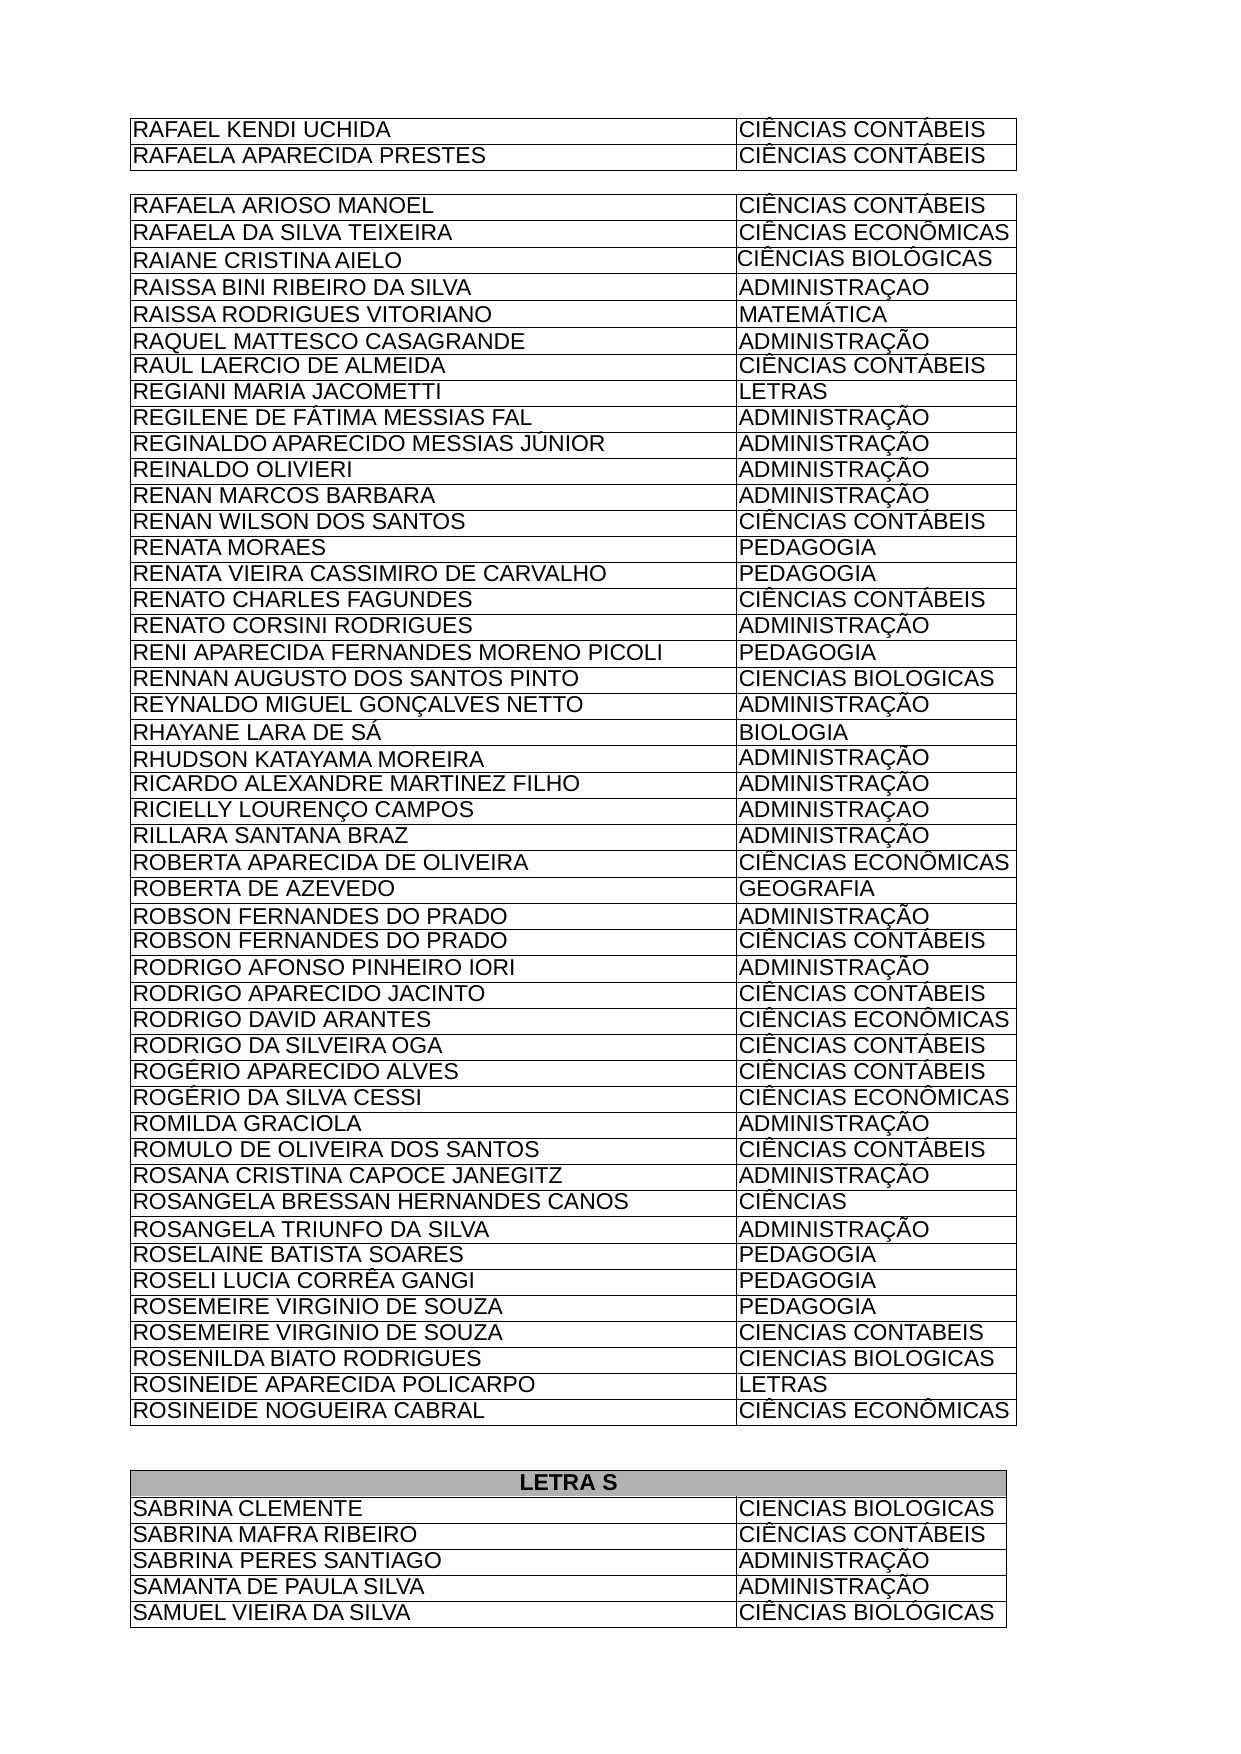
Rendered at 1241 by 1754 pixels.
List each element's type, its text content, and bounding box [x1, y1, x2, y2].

table_cell ADMINISTRAÇÃO [737, 1165, 1016, 1190]
table_cell CIENCIAS BIOLOGICAS [737, 1498, 1006, 1522]
table_cell CIÊNCIAS [737, 1191, 1016, 1216]
table_cell PEDAGOGIA [737, 563, 1016, 588]
table_cell ROBSON FERNANDES DO PRADO [131, 930, 736, 955]
table_cell CIENCIAS BIOLOGICAS [737, 668, 1016, 692]
table_cell RODRIGO DAVID ARANTES [131, 1009, 736, 1033]
table_cell CIÊNCIAS ECONÔMICAS [737, 1009, 1016, 1033]
table_cell RODRIGO DA SILVEIRA OGA [131, 1035, 736, 1059]
table_cell CIÊNCIAS ECONÔMICAS [737, 1087, 1016, 1112]
table_cell SABRINA MAFRA RIBEIRO [131, 1524, 736, 1548]
table_cell RENAN MARCOS BARBARA [131, 485, 736, 510]
table_cell RENI APARECIDA FERNANDES MORENO PICOLI [131, 641, 736, 666]
table_cell ROGÉRIO APARECIDO ALVES [131, 1061, 736, 1086]
table_cell SAMUEL VIEIRA DA SILVA [131, 1602, 736, 1627]
table_cell CIÊNCIAS ECONÔMICAS [737, 1400, 1016, 1425]
table_cell CIÊNCIAS CONTÁBEIS [737, 145, 1016, 170]
table_cell REGIANI MARIA JACOMETTI [131, 381, 736, 406]
table_cell RHAYANE LARA DE SÁ [131, 720, 736, 745]
table_cell ROSENILDA BIATO RODRIGUES [131, 1348, 736, 1373]
table_cell CIENCIAS CONTABEIS [737, 1322, 1016, 1347]
table_cell REINALDO OLIVIERI [131, 459, 736, 484]
table_cell ADMINISTRAÇÃO [737, 459, 1016, 484]
table_cell GEOGRAFIA [737, 878, 1016, 902]
table_cell CIÊNCIAS ECONÔMICAS [737, 851, 1016, 876]
table_cell PEDAGOGIA [737, 641, 1016, 666]
table_cell ADMINISTRAÇÃO [737, 773, 1016, 798]
table_cell PEDAGOGIA [737, 537, 1016, 562]
table_cell MATEMÁTICA [737, 301, 1016, 327]
table_cell ADMINISTRAÇAO [737, 799, 1016, 824]
table_cell ROSANGELA TRIUNFO DA SILVA [131, 1217, 736, 1243]
table_cell ADMINISTRAÇÃO [737, 825, 1016, 850]
table_cell ROBERTA APARECIDA DE OLIVEIRA [131, 851, 736, 876]
table_cell ROGÉRIO DA SILVA CESSI [131, 1087, 736, 1112]
table_cell CIÊNCIAS CONTÁBEIS [737, 589, 1016, 614]
table_cell REGINALDO APARECIDO MESSIAS JÚNIOR [131, 433, 736, 458]
table_cell ROMULO DE OLIVEIRA DOS SANTOS [131, 1139, 736, 1164]
table_cell ROSINEIDE APARECIDA POLICARPO [131, 1374, 736, 1399]
table_cell REYNALDO MIGUEL GONÇALVES NETTO [131, 694, 736, 718]
table_header CIÊNCIAS CONTÁBEIS [737, 195, 1016, 220]
table_cell ADMINISTRAÇÃO [737, 1217, 1016, 1243]
table_cell ROSANA CRISTINA CAPOCE JANEGITZ [131, 1165, 736, 1190]
table_cell RENAN WILSON DOS SANTOS [131, 511, 736, 536]
table_cell RICARDO ALEXANDRE MARTINEZ FILHO [131, 773, 736, 798]
table_cell CIENCIAS BIOLOGICAS [737, 1348, 1016, 1373]
table_cell RODRIGO APARECIDO JACINTO [131, 983, 736, 1007]
table_cell ROSELAINE BATISTA SOARES [131, 1244, 736, 1269]
table_cell ROSINEIDE NOGUEIRA CABRAL [131, 1400, 736, 1425]
table_cell ADMINISTRAÇÃO [737, 746, 1016, 772]
table_cell ADMINISTRAÇÃO [737, 407, 1016, 432]
table_cell ADMINISTRAÇÃO [737, 904, 1016, 929]
table_cell RAISSA RODRIGUES VITORIANO [131, 301, 736, 327]
table_cell ROSELI LUCIA CORRÊA GANGI [131, 1270, 736, 1295]
table_cell SABRINA CLEMENTE [131, 1498, 736, 1522]
table_cell CIÊNCIAS CONTÁBEIS [737, 355, 1016, 380]
table_cell RODRIGO AFONSO PINHEIRO IORI [131, 956, 736, 981]
table_cell ROBERTA DE AZEVEDO [131, 878, 736, 902]
table_cell PEDAGOGIA [737, 1296, 1016, 1321]
table_cell RAISSA BINI RIBEIRO DA SILVA [131, 274, 736, 300]
table_header RAFAELA ARIOSO MANOEL [131, 195, 736, 220]
table_cell ADMINISTRAÇÃO [737, 328, 1016, 354]
table_cell BIOLOGIA [737, 720, 1016, 745]
table_cell RAFAELA APARECIDA PRESTES [131, 145, 736, 170]
table_cell CIÊNCIAS BIOLÓGICAS [737, 248, 1016, 273]
table_cell LETRAS [737, 1374, 1016, 1399]
table_cell ROMILDA GRACIOLA [131, 1113, 736, 1138]
table_cell RAFAEL KENDI UCHIDA [131, 119, 736, 144]
table_cell RILLARA SANTANA BRAZ [131, 825, 736, 850]
table_cell ADMINISTRAÇÃO [737, 615, 1016, 640]
table_cell ADMINISTRAÇAO [737, 274, 1016, 300]
table_cell PEDAGOGIA [737, 1270, 1016, 1295]
table_header LETRA S [131, 1471, 1006, 1496]
table_cell PEDAGOGIA [737, 1244, 1016, 1269]
table_cell RENNAN AUGUSTO DOS SANTOS PINTO [131, 668, 736, 692]
table_cell CIÊNCIAS CONTÁBEIS [737, 983, 1016, 1007]
table_cell ADMINISTRAÇÃO [737, 1550, 1006, 1574]
table_cell ROSEMEIRE VIRGINIO DE SOUZA [131, 1296, 736, 1321]
table_cell CIÊNCIAS CONTÁBEIS [737, 930, 1016, 955]
table_cell ADMINISTRAÇÃO [737, 485, 1016, 510]
table_cell RICIELLY LOURENÇO CAMPOS [131, 799, 736, 824]
table_cell ROSANGELA BRESSAN HERNANDES CANOS [131, 1191, 736, 1216]
table_cell SAMANTA DE PAULA SILVA [131, 1576, 736, 1601]
table_cell CIÊNCIAS CONTÁBEIS [737, 511, 1016, 536]
table_cell RHUDSON KATAYAMA MOREIRA [131, 746, 736, 772]
table_cell ADMINISTRAÇÃO [737, 1576, 1006, 1601]
table_cell CIÊNCIAS ECONÔMICAS [737, 221, 1016, 246]
table_cell CIÊNCIAS CONTÁBEIS [737, 1061, 1016, 1086]
table_cell LETRAS [737, 381, 1016, 406]
table_cell RENATA MORAES [131, 537, 736, 562]
table_cell RENATA VIEIRA CASSIMIRO DE CARVALHO [131, 563, 736, 588]
table_cell SABRINA PERES SANTIAGO [131, 1550, 736, 1574]
table_cell REGILENE DE FÁTIMA MESSIAS FAL [131, 407, 736, 432]
table_cell CIÊNCIAS CONTÁBEIS [737, 1524, 1006, 1548]
table_cell ADMINISTRAÇÃO [737, 1113, 1016, 1138]
table_cell ADMINISTRAÇÃO [737, 433, 1016, 458]
table_cell RAQUEL MATTESCO CASAGRANDE [131, 328, 736, 354]
table_cell ADMINISTRAÇÃO [737, 956, 1016, 981]
table_cell CIÊNCIAS CONTÁBEIS [737, 1035, 1016, 1059]
table_cell RAUL LAERCIO DE ALMEIDA [131, 355, 736, 380]
table_cell RENATO CHARLES FAGUNDES [131, 589, 736, 614]
table_cell CIÊNCIAS BIOLÓGICAS [737, 1602, 1006, 1627]
table_cell ROBSON FERNANDES DO PRADO [131, 904, 736, 929]
table_cell ADMINISTRAÇÃO [737, 694, 1016, 718]
table_cell ROSEMEIRE VIRGINIO DE SOUZA [131, 1322, 736, 1347]
table_cell RAFAELA DA SILVA TEIXEIRA [131, 221, 736, 246]
table_cell RAIANE CRISTINA AIELO [131, 248, 736, 273]
table_cell RENATO CORSINI RODRIGUES [131, 615, 736, 640]
table_cell CIÊNCIAS CONTÁBEIS [737, 1139, 1016, 1164]
table_cell CIÊNCIAS CONTÁBEIS [737, 119, 1016, 144]
